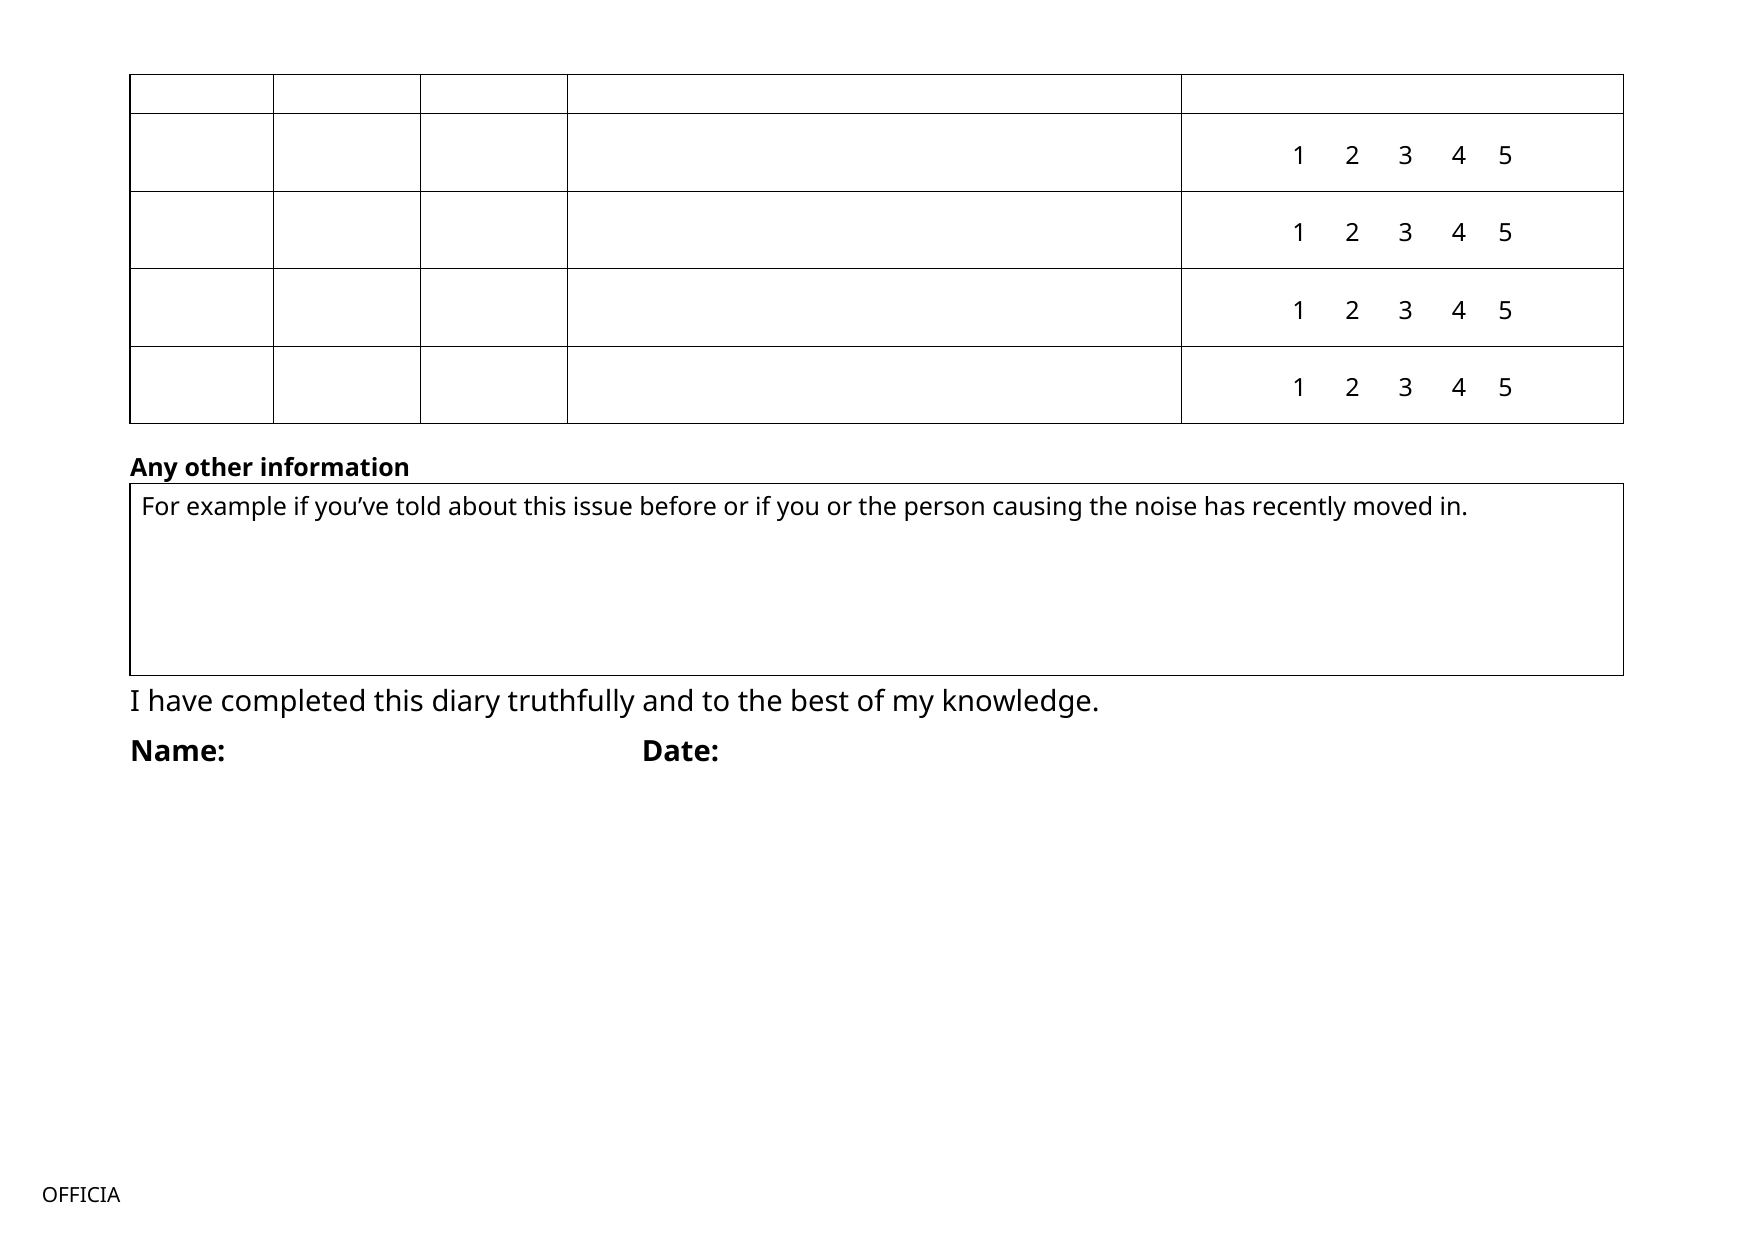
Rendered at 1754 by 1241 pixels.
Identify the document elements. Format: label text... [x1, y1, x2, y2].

table_cell [274, 75, 420, 113]
table_cell [568, 192, 1181, 268]
table_cell [274, 347, 420, 423]
table_cell [568, 114, 1181, 191]
table_cell [131, 75, 273, 113]
table_cell [131, 192, 273, 268]
table_cell [421, 75, 567, 113]
table_cell [568, 347, 1181, 423]
text Any other information [130, 449, 1624, 483]
table_cell [1182, 75, 1623, 113]
text I have completed this diary truthfully and to the best of my knowledge. [130, 681, 1624, 720]
table_cell [568, 269, 1181, 346]
table_cell [421, 269, 567, 346]
table_cell [568, 75, 1181, 113]
table_cell 1 2 3 4 5 [1182, 114, 1623, 191]
table_cell [421, 347, 567, 423]
table_cell 1 2 3 4 5 [1182, 192, 1623, 268]
table_cell [274, 192, 420, 268]
table_cell [131, 114, 273, 191]
table_cell [131, 347, 273, 423]
table_cell [131, 269, 273, 346]
text Name: Date: [130, 730, 1624, 770]
table_cell [421, 114, 567, 191]
table_cell 1 2 3 4 5 [1182, 269, 1623, 346]
table_cell [421, 192, 567, 268]
table_cell [274, 114, 420, 191]
table_header For example if you’ve told about this issue before or if you or the person causing the noise has recently moved in. [131, 484, 1623, 675]
table_cell [274, 269, 420, 346]
table_cell 1 2 3 4 5 [1182, 347, 1623, 423]
